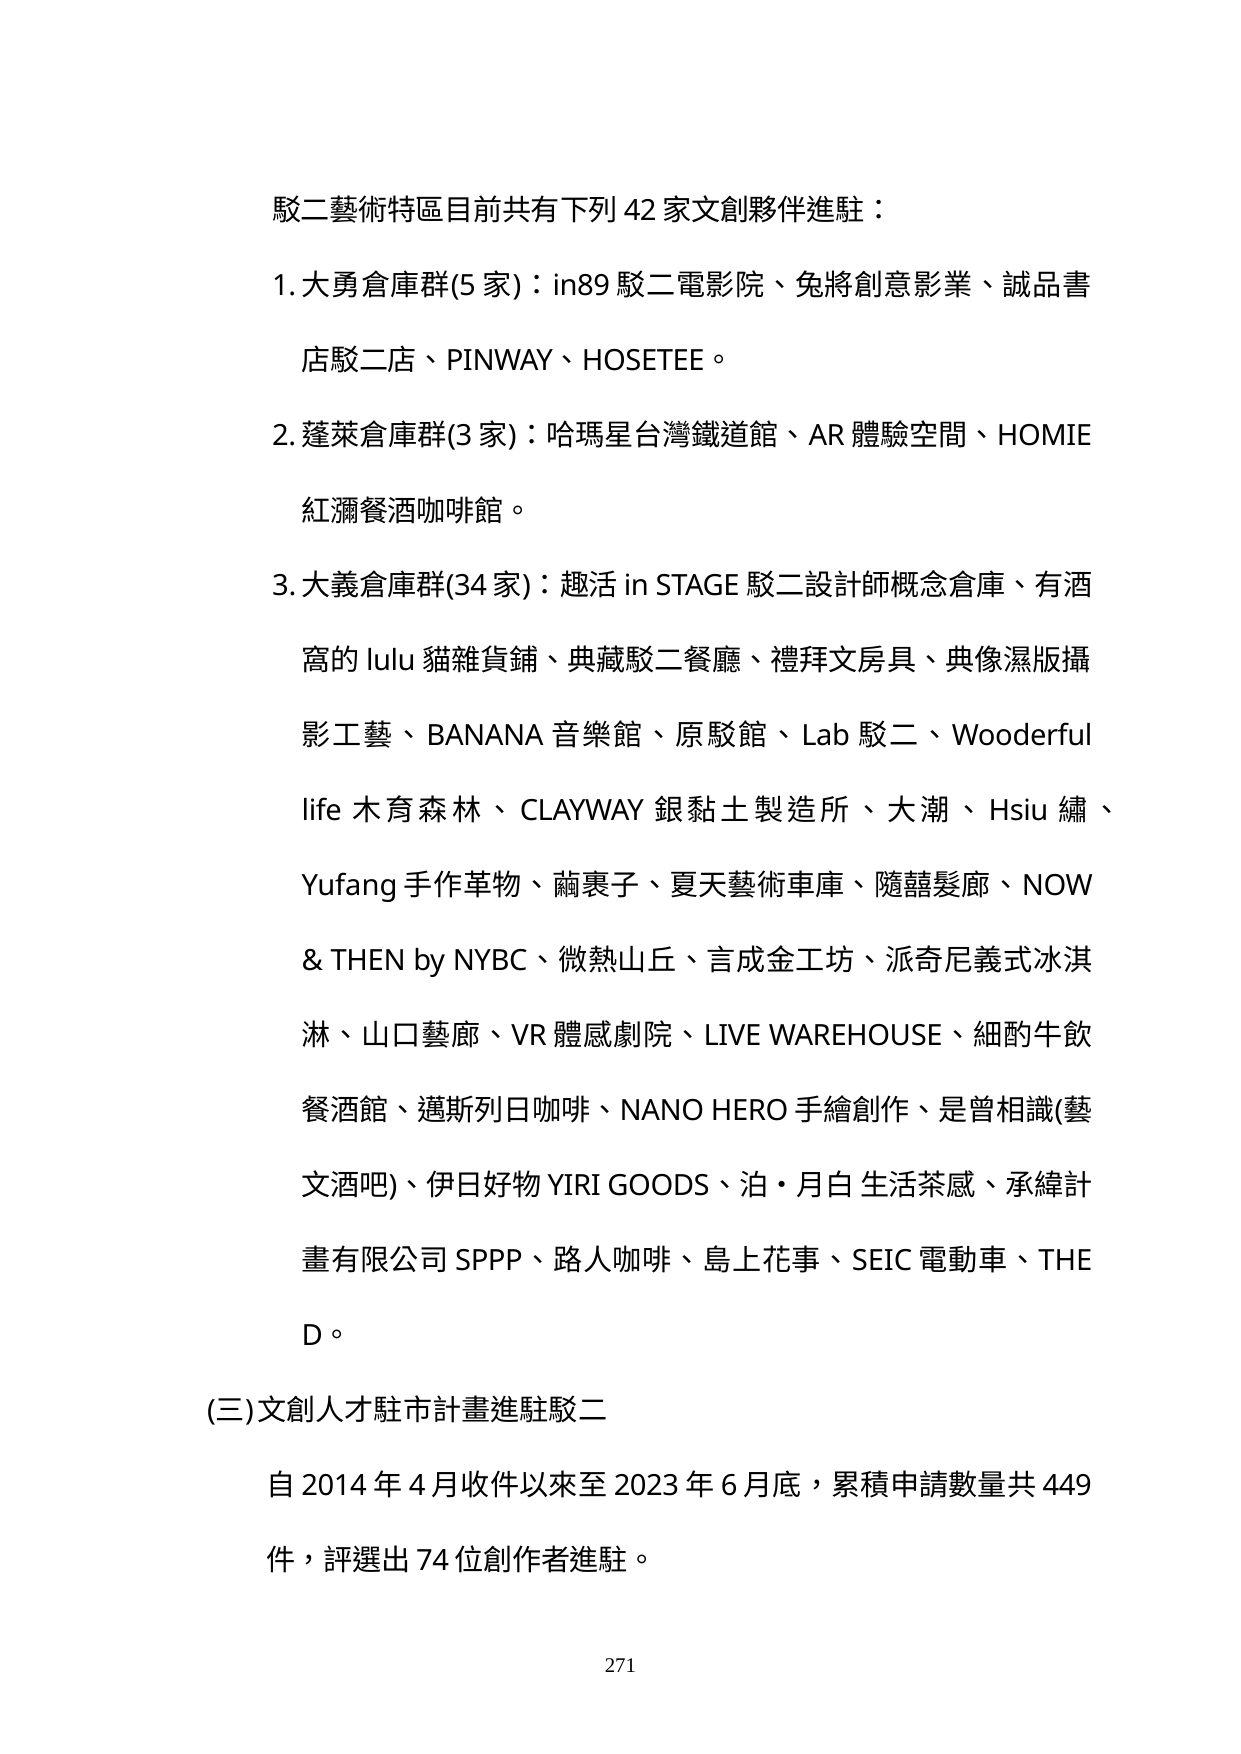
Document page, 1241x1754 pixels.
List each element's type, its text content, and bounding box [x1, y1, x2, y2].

text 駁二藝術特區目前共有下列42家文創夥伴進駐： [272, 164, 1092, 239]
list 大勇倉庫群(5家)：in89駁二電影院、兔將創意影業、誠品書店駁二店、PINWAY、HOSETEE。 [272, 239, 1092, 389]
list 文創人才駐市計畫進駐駁二 [207, 1364, 1092, 1439]
list 大義倉庫群(34家)：趣活in STAGE 駁二設計師概念倉庫、有酒窩的lulu貓雜貨鋪、典藏駁二餐廳、禮拜文房具、典像濕版攝影工藝、BANANA音樂館、原駁館、Lab駁二、Wooderful life木育森林、CLAYWAY銀黏土製造所、大潮、Hsiu繡、Yufang手作革物、繭裹子、夏天藝術車庫、隨囍髮廊、NOW & THEN by NYBC、微熱山丘、言成金工坊、派奇尼義式冰淇淋、山口藝廊、VR體感劇院、LIVE WAREHOUSE、細酌牛飲餐酒館、邁斯列日咖啡、NANO HERO手繪創作、是曾相識(藝文酒吧)、伊日好物YIRI GOODS、泊•月白 生活茶感、承緯計畫有限公司SPPP、路人咖啡、島上花事、SEIC電動車、THE D。 [272, 539, 1092, 1364]
text 自2014年4月收件以來至2023年6月底，累積申請數量共449件，評選出74位創作者進駐。 [266, 1439, 1092, 1589]
list 蓬萊倉庫群(3家)：哈瑪星台灣鐵道館、AR體驗空間、HOMIE紅瀰餐酒咖啡館。 [272, 389, 1092, 539]
